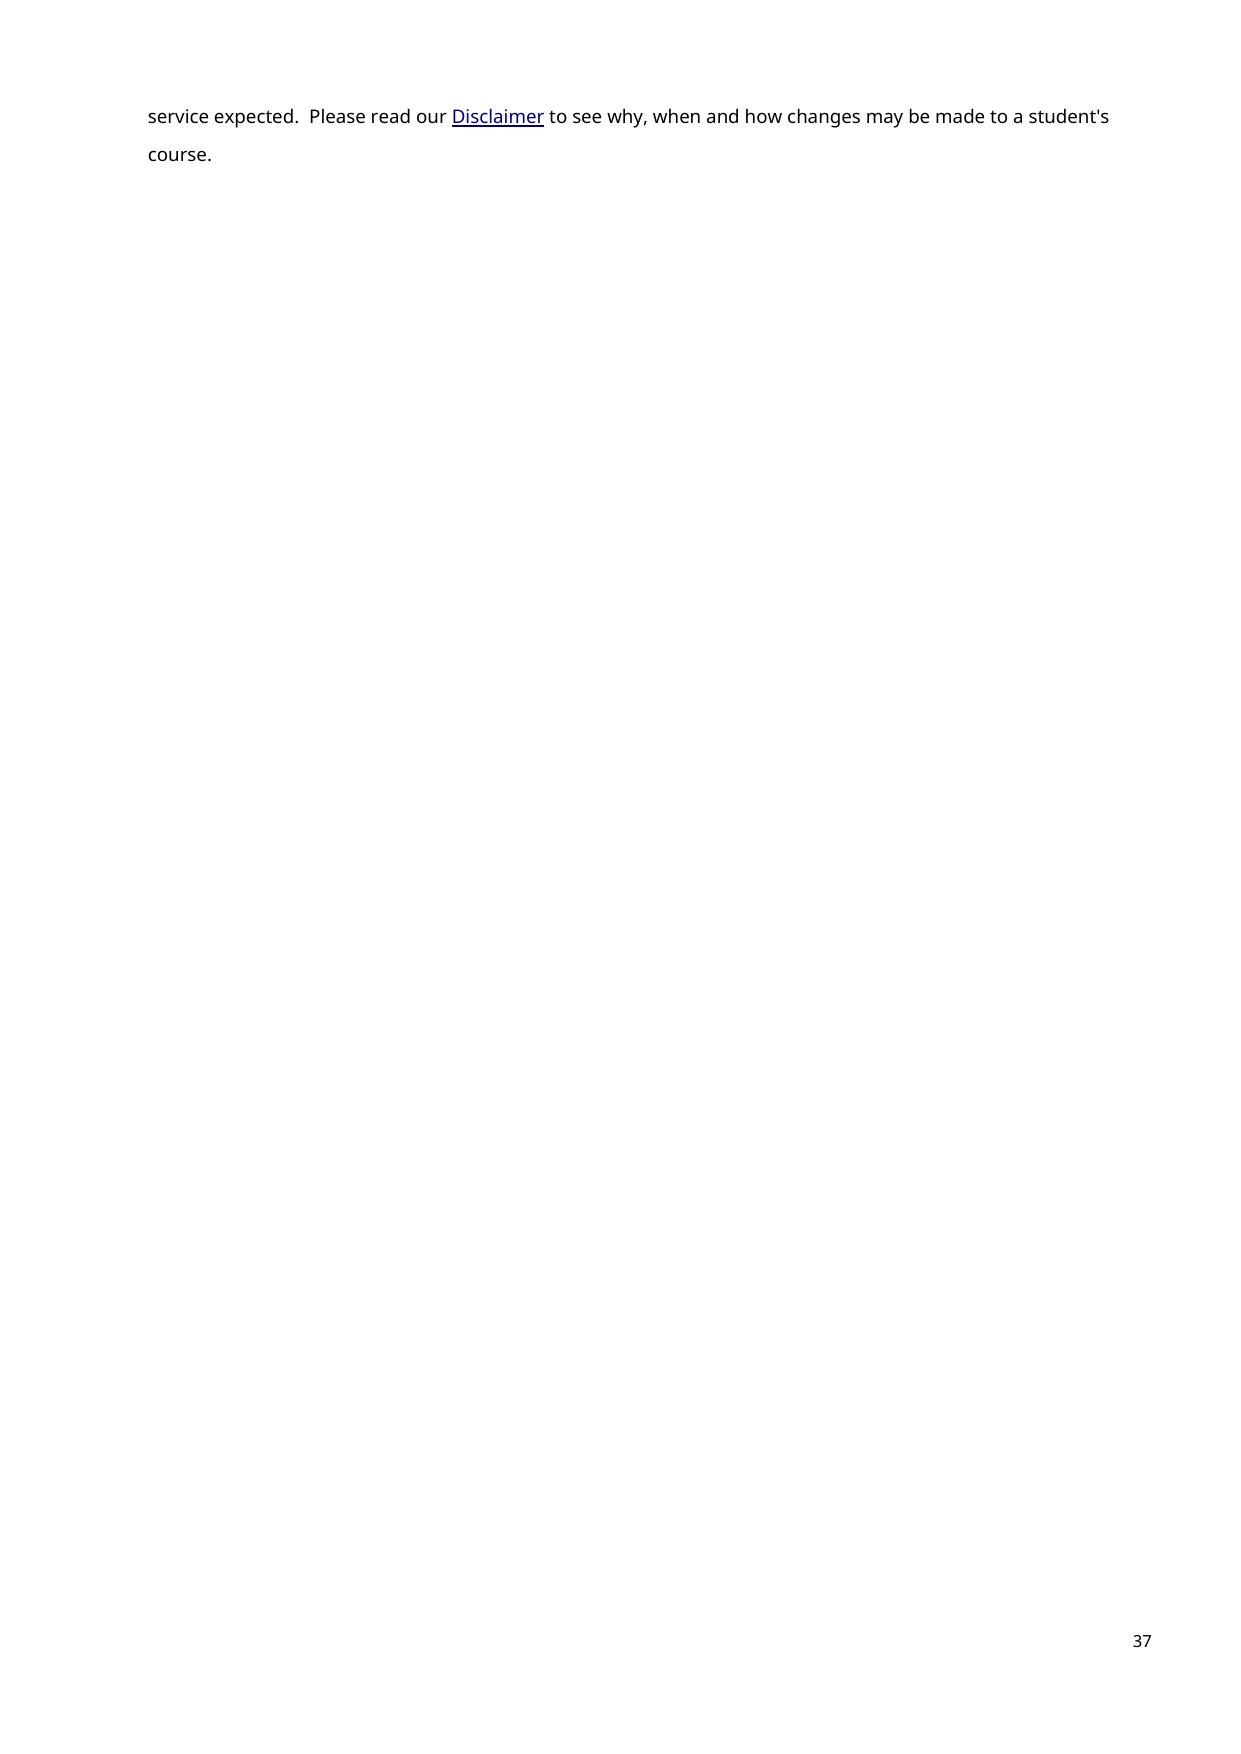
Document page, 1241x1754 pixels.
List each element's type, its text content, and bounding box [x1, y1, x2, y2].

text service expected. Please read our Disclaimer to see why, when and how changes may be made to a student's course. [148, 103, 1152, 167]
